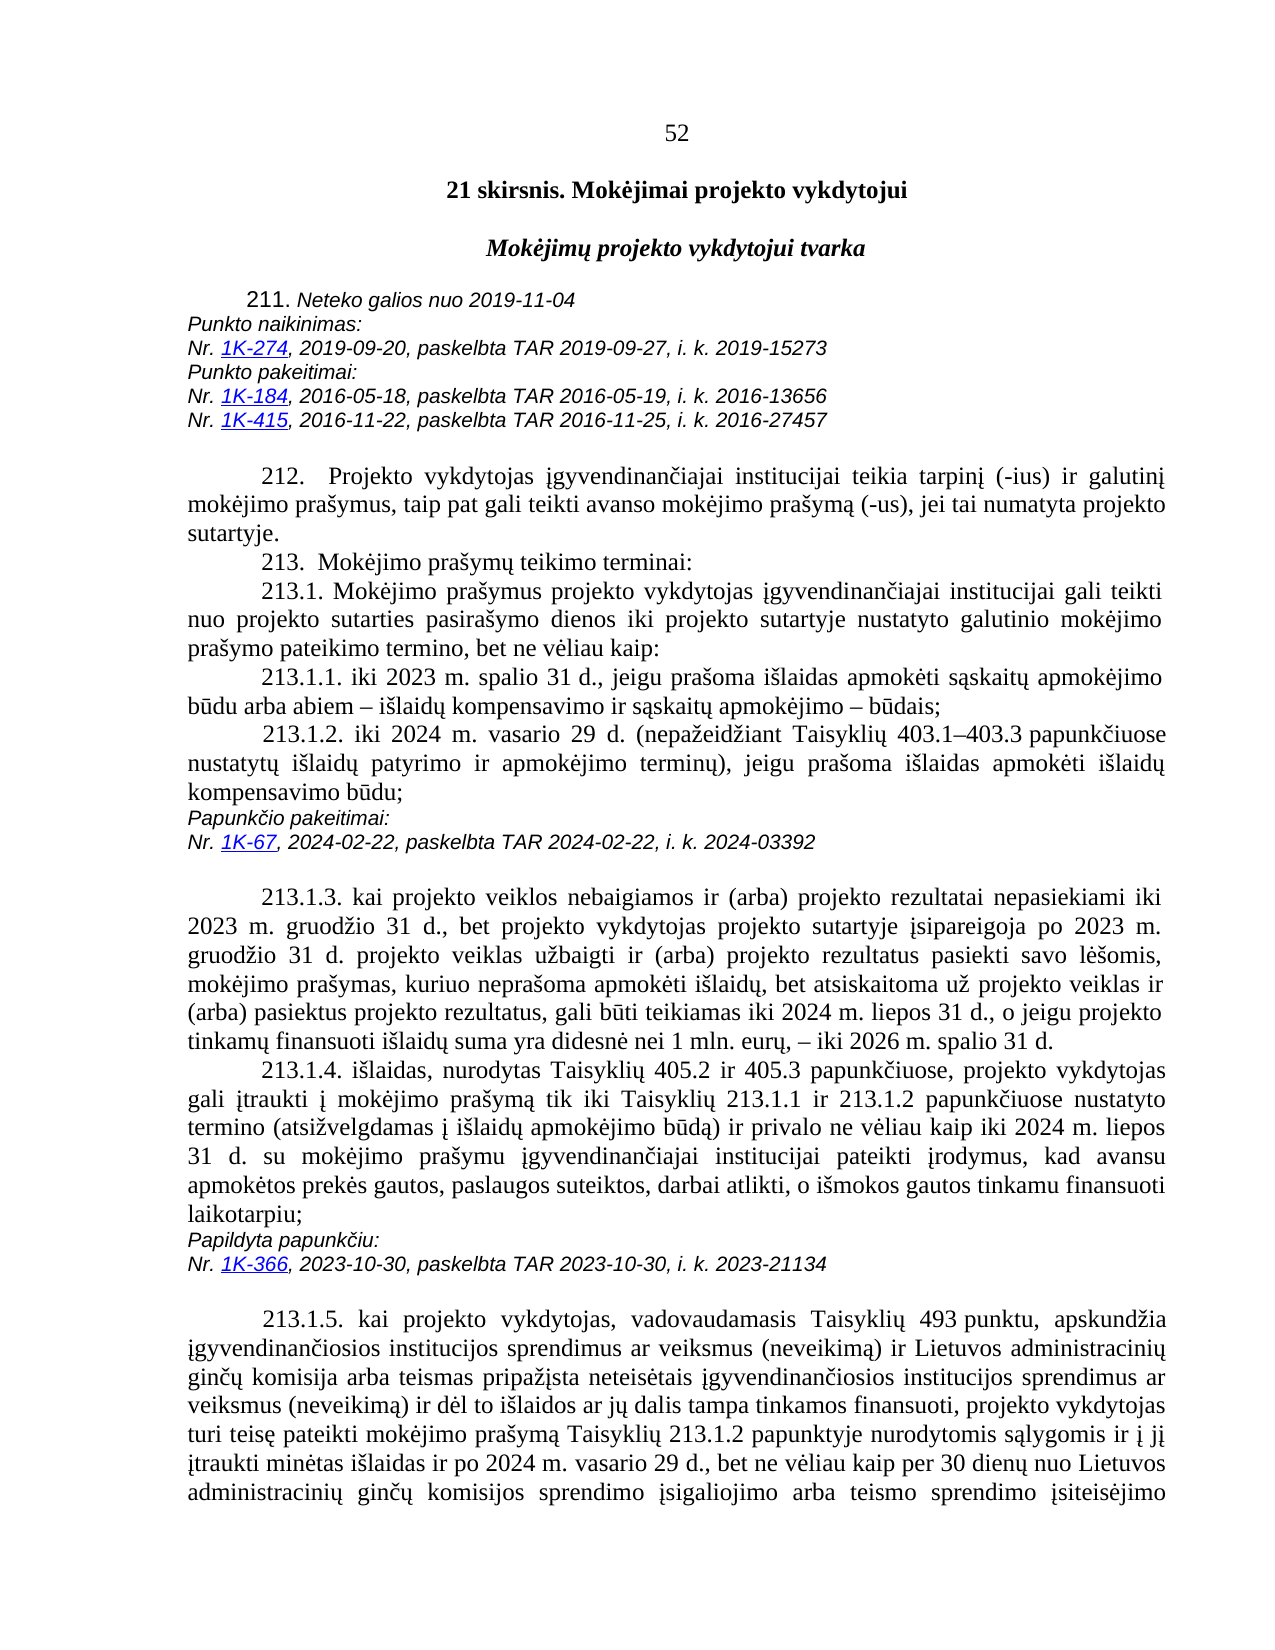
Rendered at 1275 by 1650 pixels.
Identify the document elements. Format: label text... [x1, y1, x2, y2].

subtitle Mokėjimų projekto vykdytojui tvarka [187, 233, 1167, 262]
text Punkto naikinimas: [187, 312, 1167, 336]
text 212. Projekto vykdytojas įgyvendinančiajai institucijai teikia tarpinį (-ius) ir galutinį mokėjimo prašymus, taip pat gali teikti avanso mokėjimo prašymą (-us), jei tai numatyta projekto sutartyje. [187, 461, 1167, 547]
text 213.1.4. išlaidas, nurodytas Taisyklių 405.2 ir 405.3 papunkčiuose, projekto vykdytojas gali įtraukti į mokėjimo prašymą tik iki Taisyklių 213.1.1 ir 213.1.2 papunkčiuose nustatyto termino (atsižvelgdamas į išlaidų apmokėjimo būdą) ir privalo ne vėliau kaip iki 2024 m. liepos 31 d. su mokėjimo prašymu įgyvendinančiajai institucijai pateikti įrodymus, kad avansu apmokėtos prekės gautos, paslaugos suteiktos, darbai atlikti, o išmokos gautos tinkamu finansuoti laikotarpiu; [187, 1055, 1167, 1227]
text Punkto pakeitimai: [187, 360, 1167, 384]
text Nr. 1K-67, 2024-02-22, paskelbta TAR 2024-02-22, i. k. 2024-03392 [187, 830, 1167, 854]
subtitle 21 skirsnis. Mokėjimai projekto vykdytojui [246, 176, 1107, 204]
text Nr. 1K-274, 2019-09-20, paskelbta TAR 2019-09-27, i. k. 2019-15273 [187, 336, 1167, 360]
text 213.1.5. kai projekto vykdytojas, vadovaudamasis Taisyklių 493 punktu, apskundžia įgyvendinančiosios institucijos sprendimus ar veiksmus (neveikimą) ir Lietuvos administracinių ginčų komisija arba teismas pripažįsta neteisėtais įgyvendinančiosios institucijos sprendimus ar veiksmus (neveikimą) ir dėl to išlaidos ar jų dalis tampa tinkamos finansuoti, projekto vykdytojas turi teisę pateikti mokėjimo prašymą Taisyklių 213.1.2 papunktyje nurodytomis sąlygomis ir į jį įtraukti minėtas išlaidas ir po 2024 m. vasario 29 d., bet ne vėliau kaip per 30 dienų nuo Lietuvos administracinių ginčų komisijos sprendimo įsigaliojimo arba teismo sprendimo įsiteisėjimo [187, 1304, 1167, 1505]
text 213.1.2. iki 2024 m. vasario 29 d. (nepažeidžiant Taisyklių 403.1–403.3 papunkčiuose nustatytų išlaidų patyrimo ir apmokėjimo terminų), jeigu prašoma išlaidas apmokėti išlaidų kompensavimo būdu; [187, 719, 1167, 806]
text Nr. 1K-415, 2016-11-22, paskelbta TAR 2016-11-25, i. k. 2016-27457 [187, 408, 1167, 432]
text 213.1. Mokėjimo prašymus projekto vykdytojas įgyvendinančiajai institucijai gali teikti nuo projekto sutarties pasirašymo dienos iki projekto sutartyje nustatyto galutinio mokėjimo prašymo pateikimo termino, bet ne vėliau kaip: [187, 576, 1163, 662]
text 213. Mokėjimo prašymų teikimo terminai: [187, 547, 1167, 576]
text Papunkčio pakeitimai: [187, 806, 1167, 830]
text 211. Neteko galios nuo 2019-11-04 [187, 286, 1167, 312]
text Nr. 1K-184, 2016-05-18, paskelbta TAR 2016-05-19, i. k. 2016-13656 [187, 384, 1167, 408]
text 213.1.3. kai projekto veiklos nebaigiamos ir (arba) projekto rezultatai nepasiekiami iki 2023 m. gruodžio 31 d., bet projekto vykdytojas projekto sutartyje įsipareigoja po 2023 m. gruodžio 31 d. projekto veiklas užbaigti ir (arba) projekto rezultatus pasiekti savo lėšomis, mokėjimo prašymas, kuriuo neprašoma apmokėti išlaidų, bet atsiskaitoma už projekto veiklas ir (arba) pasiektus projekto rezultatus, gali būti teikiamas iki 2024 m. liepos 31 d., o jeigu projekto tinkamų finansuoti išlaidų suma yra didesnė nei 1 mln. eurų, – iki 2026 m. spalio 31 d. [187, 882, 1163, 1055]
text Nr. 1K-366, 2023-10-30, paskelbta TAR 2023-10-30, i. k. 2023-21134 [187, 1251, 1167, 1275]
text Papildyta papunkčiu: [187, 1227, 1167, 1251]
text 213.1.1. iki 2023 m. spalio 31 d., jeigu prašoma išlaidas apmokėti sąskaitų apmokėjimo būdu arba abiem – išlaidų kompensavimo ir sąskaitų apmokėjimo – būdais; [187, 662, 1163, 719]
